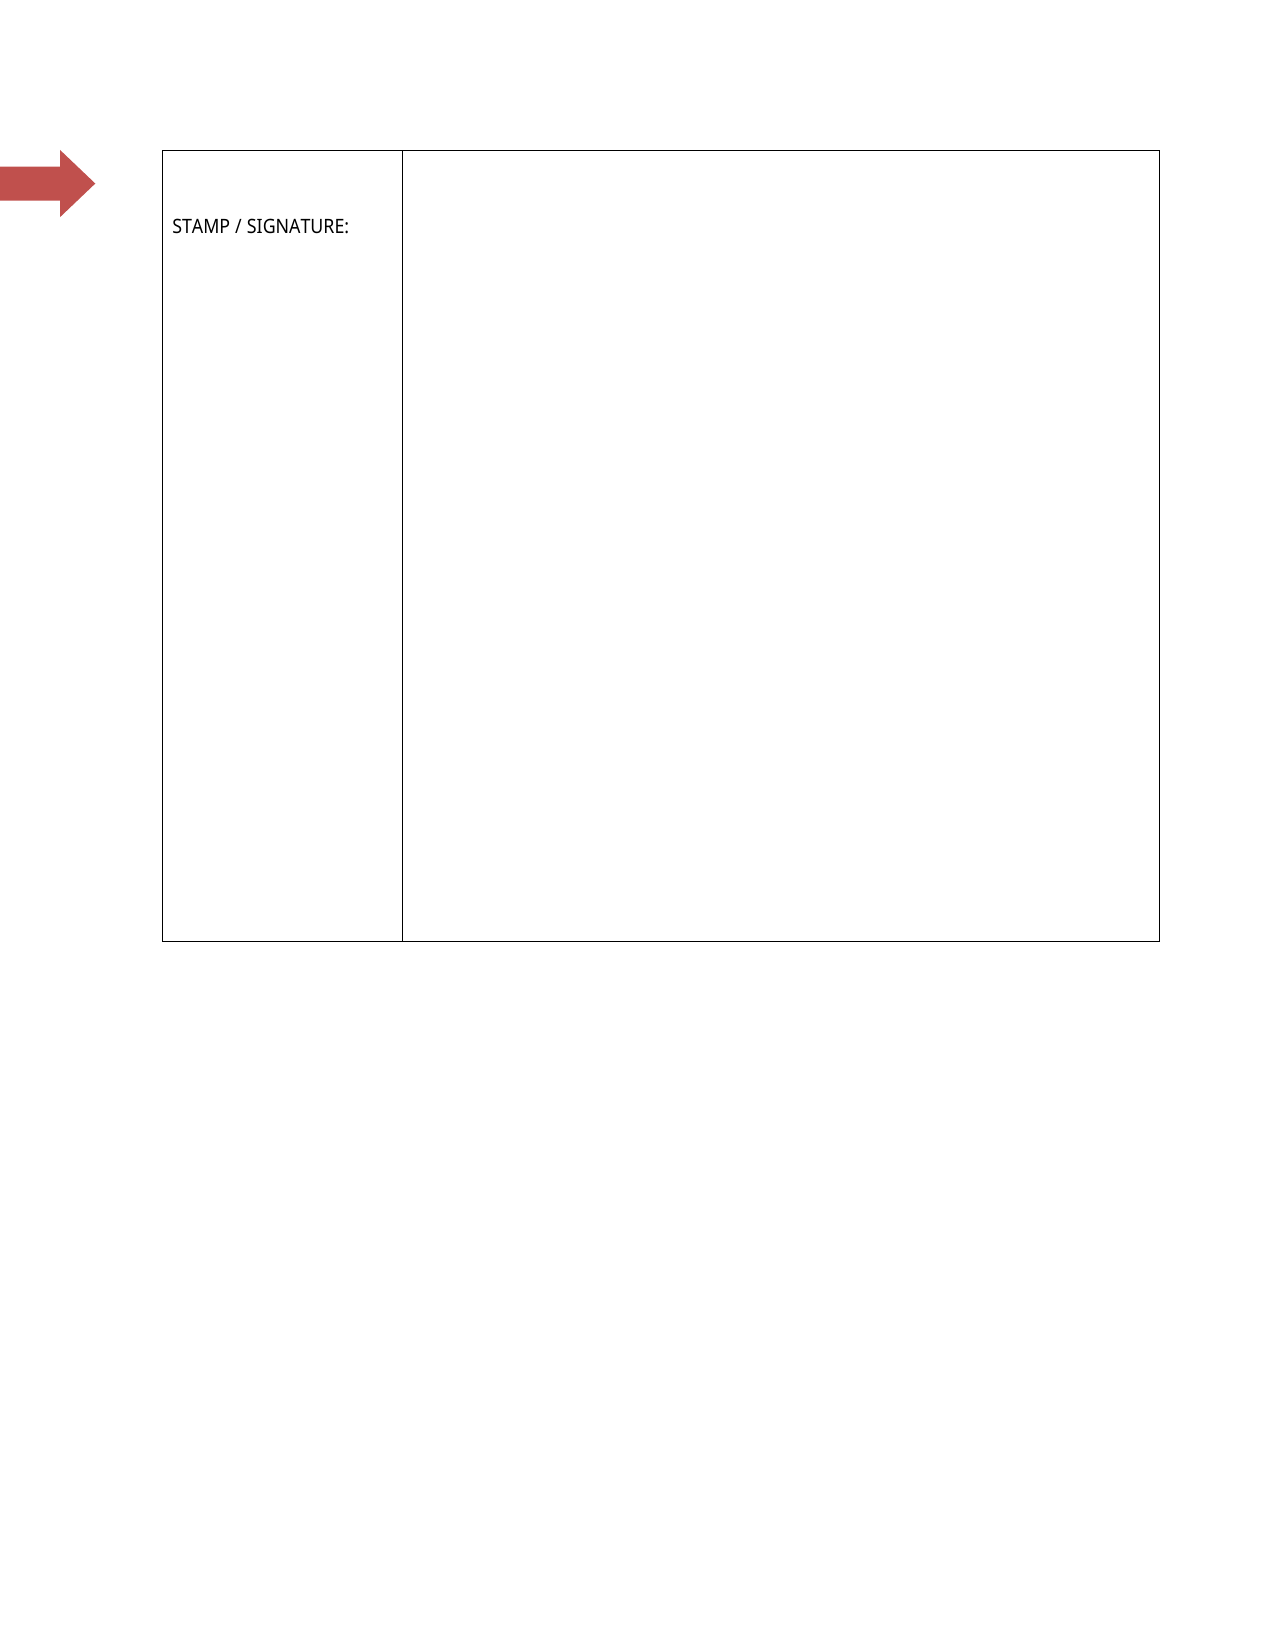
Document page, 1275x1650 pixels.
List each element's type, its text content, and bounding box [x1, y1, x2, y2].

table_cell STAMP / SIGNATURE: [163, 151, 402, 941]
table_cell [403, 151, 1159, 941]
